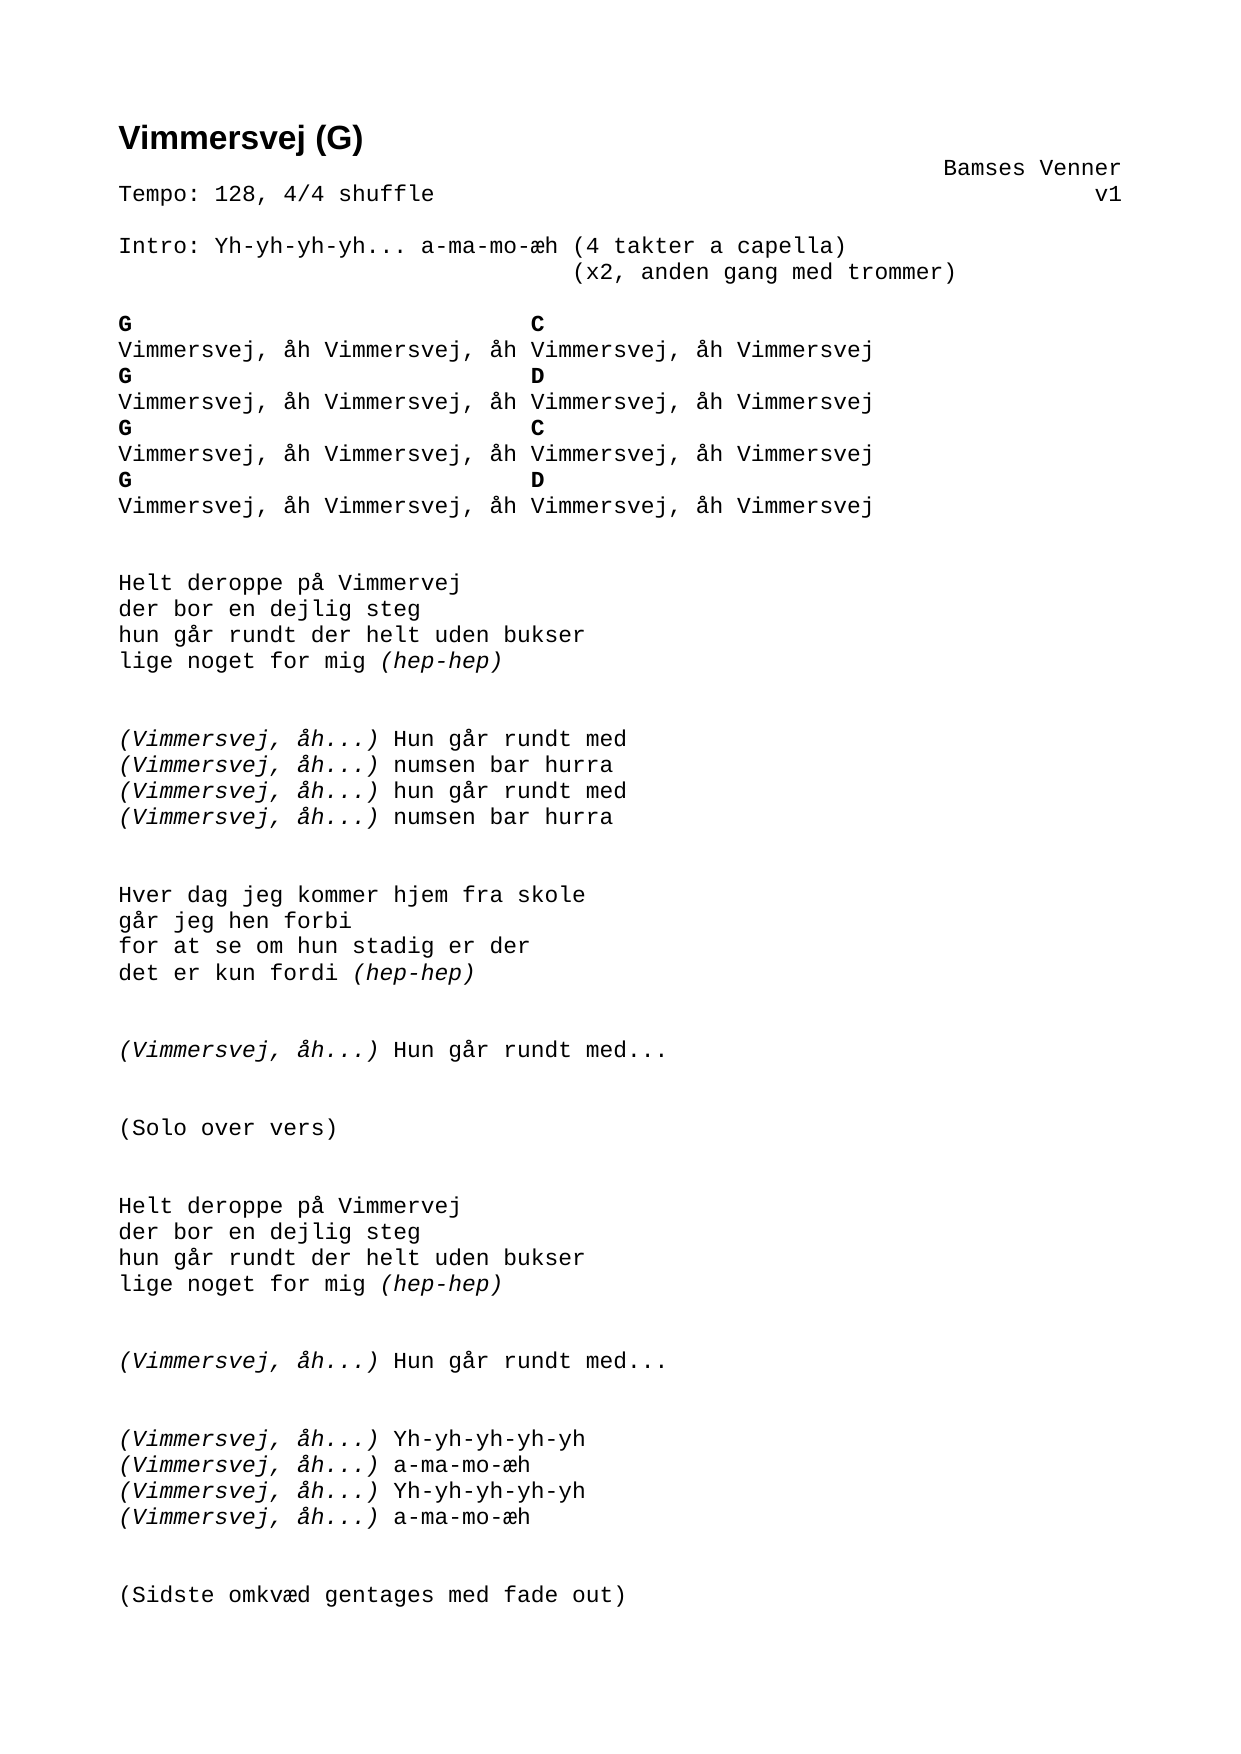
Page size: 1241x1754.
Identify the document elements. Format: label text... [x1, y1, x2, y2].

text (Vimmersvej, åh...) Yh-yh-yh-yh-yh [118, 1479, 1122, 1506]
text går jeg hen forbi [118, 909, 1122, 935]
text Hver dag jeg kommer hjem fra skole [118, 883, 1122, 909]
text Vimmersvej, åh Vimmersvej, åh Vimmersvej, åh Vimmersvej [118, 494, 1122, 520]
text der bor en dejlig steg [118, 1220, 1122, 1246]
text Vimmersvej, åh Vimmersvej, åh Vimmersvej, åh Vimmersvej [118, 390, 1122, 416]
text (Vimmersvej, åh...) numsen bar hurra [118, 753, 1122, 779]
text Helt deroppe på Vimmervej [118, 1194, 1122, 1220]
text Bamses Venner [118, 157, 1122, 183]
text (Vimmersvej, åh...) Hun går rundt med... [118, 1350, 1122, 1376]
text (Vimmersvej, åh...) Yh-yh-yh-yh-yh [118, 1428, 1122, 1454]
text (x2, anden gang med trommer) [118, 261, 1122, 286]
text Helt deroppe på Vimmervej [118, 572, 1122, 598]
text hun går rundt der helt uden bukser [118, 1246, 1122, 1272]
text G D [118, 468, 1122, 494]
text lige noget for mig (hep-hep) [118, 649, 1122, 676]
text det er kun fordi (hep-hep) [118, 961, 1122, 987]
text der bor en dejlig steg [118, 598, 1122, 624]
text (Solo over vers) [118, 1116, 1122, 1142]
text lige noget for mig (hep-hep) [118, 1272, 1122, 1298]
text Intro: Yh-yh-yh-yh... a-ma-mo-æh (4 takter a capella) [118, 234, 1122, 261]
text G D [118, 364, 1122, 390]
text Vimmersvej, åh Vimmersvej, åh Vimmersvej, åh Vimmersvej [118, 338, 1122, 364]
subtitle Vimmersvej (G) [118, 118, 1122, 157]
text for at se om hun stadig er der [118, 935, 1122, 961]
text (Vimmersvej, åh...) a-ma-mo-æh [118, 1454, 1122, 1479]
text (Vimmersvej, åh...) numsen bar hurra [118, 805, 1122, 831]
text G C [118, 416, 1122, 442]
text Tempo: 128, 4/4 shuffle v1 [118, 183, 1122, 209]
text hun går rundt der helt uden bukser [118, 624, 1122, 649]
text G C [118, 312, 1122, 338]
text (Vimmersvej, åh...) hun går rundt med [118, 779, 1122, 805]
text (Vimmersvej, åh...) a-ma-mo-æh [118, 1506, 1122, 1531]
text (Vimmersvej, åh...) Hun går rundt med... [118, 1039, 1122, 1064]
text Vimmersvej, åh Vimmersvej, åh Vimmersvej, åh Vimmersvej [118, 442, 1122, 468]
text (Sidste omkvæd gentages med fade out) [118, 1583, 1122, 1609]
text (Vimmersvej, åh...) Hun går rundt med [118, 727, 1122, 753]
